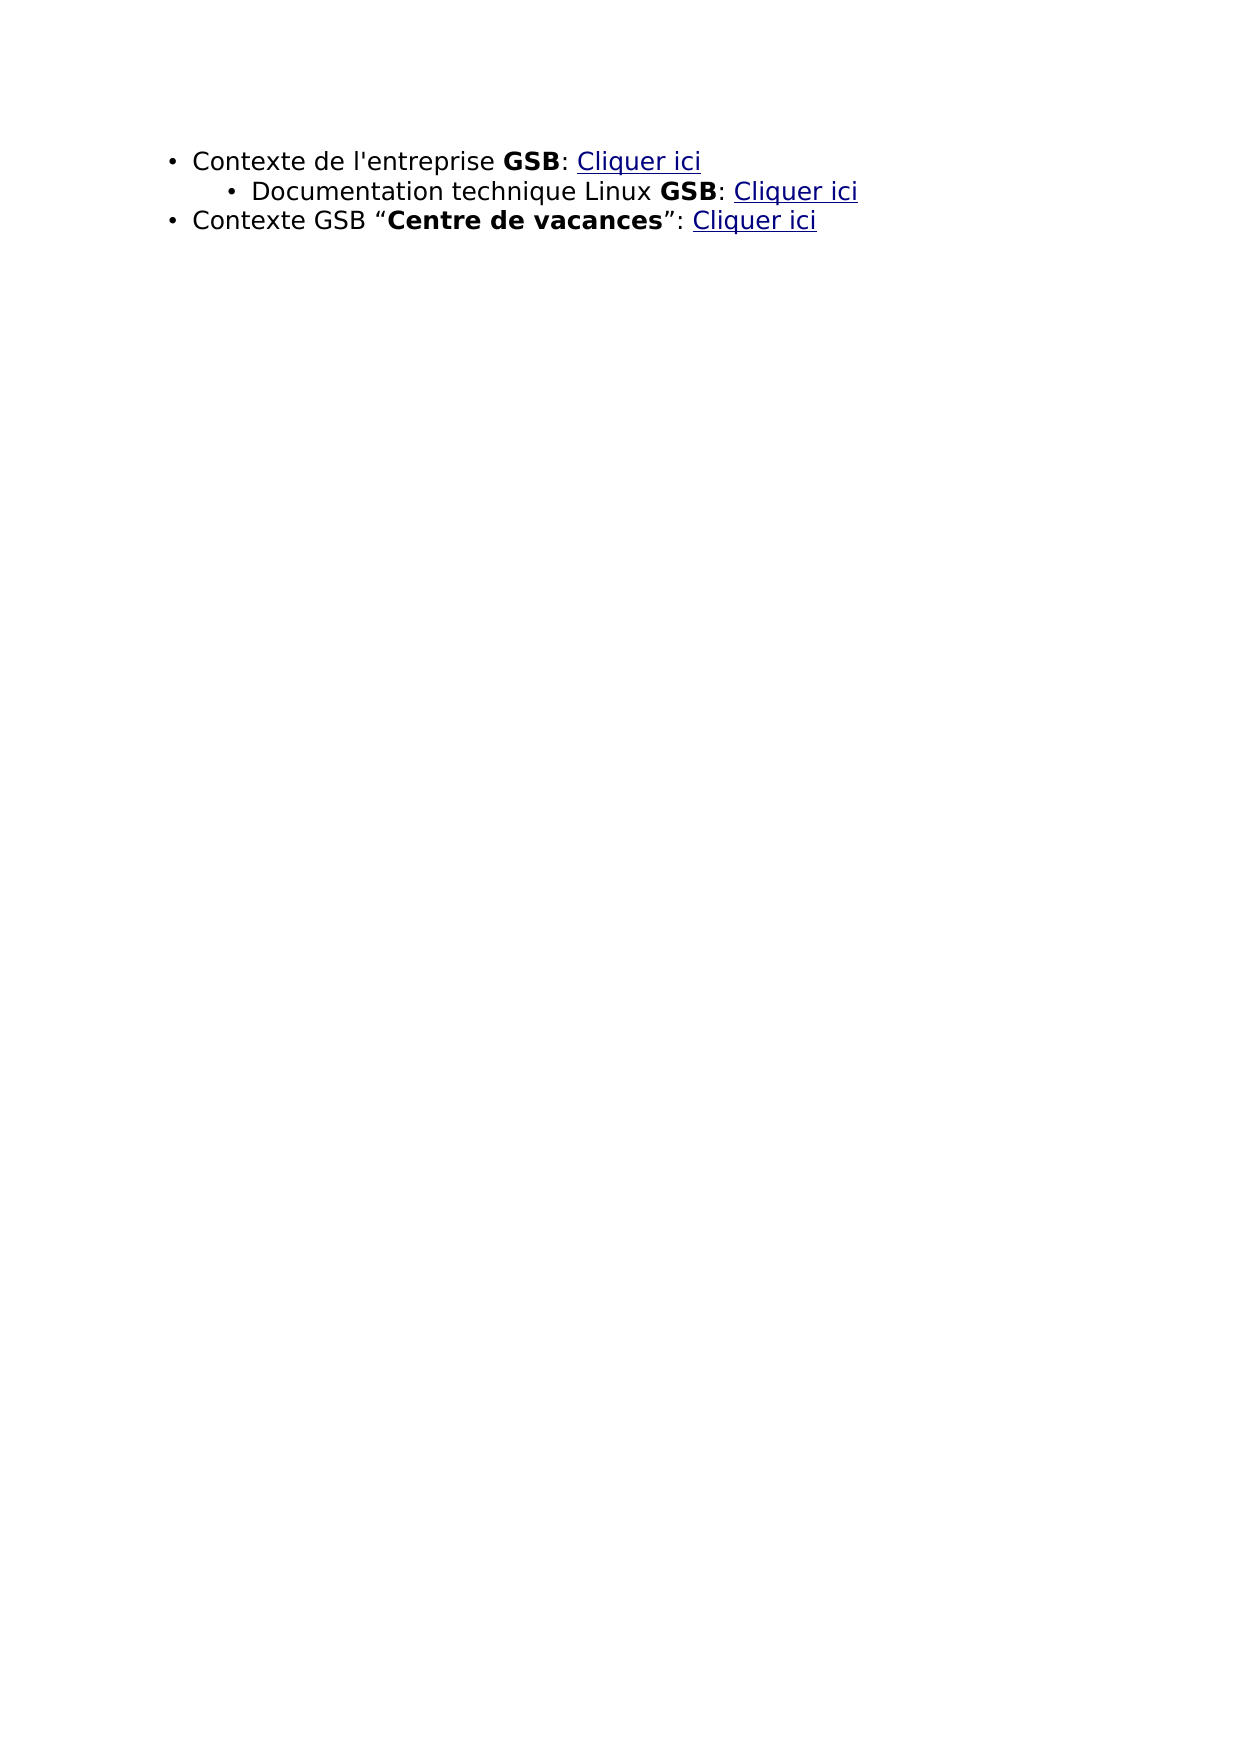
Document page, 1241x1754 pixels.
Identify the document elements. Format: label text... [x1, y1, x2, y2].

list Contexte de l'entreprise GSB: Cliquer ici [177, 148, 1122, 177]
list Contexte GSB “Centre de vacances”: Cliquer ici [177, 206, 1122, 235]
list Documentation technique Linux GSB: Cliquer ici [236, 177, 1122, 206]
